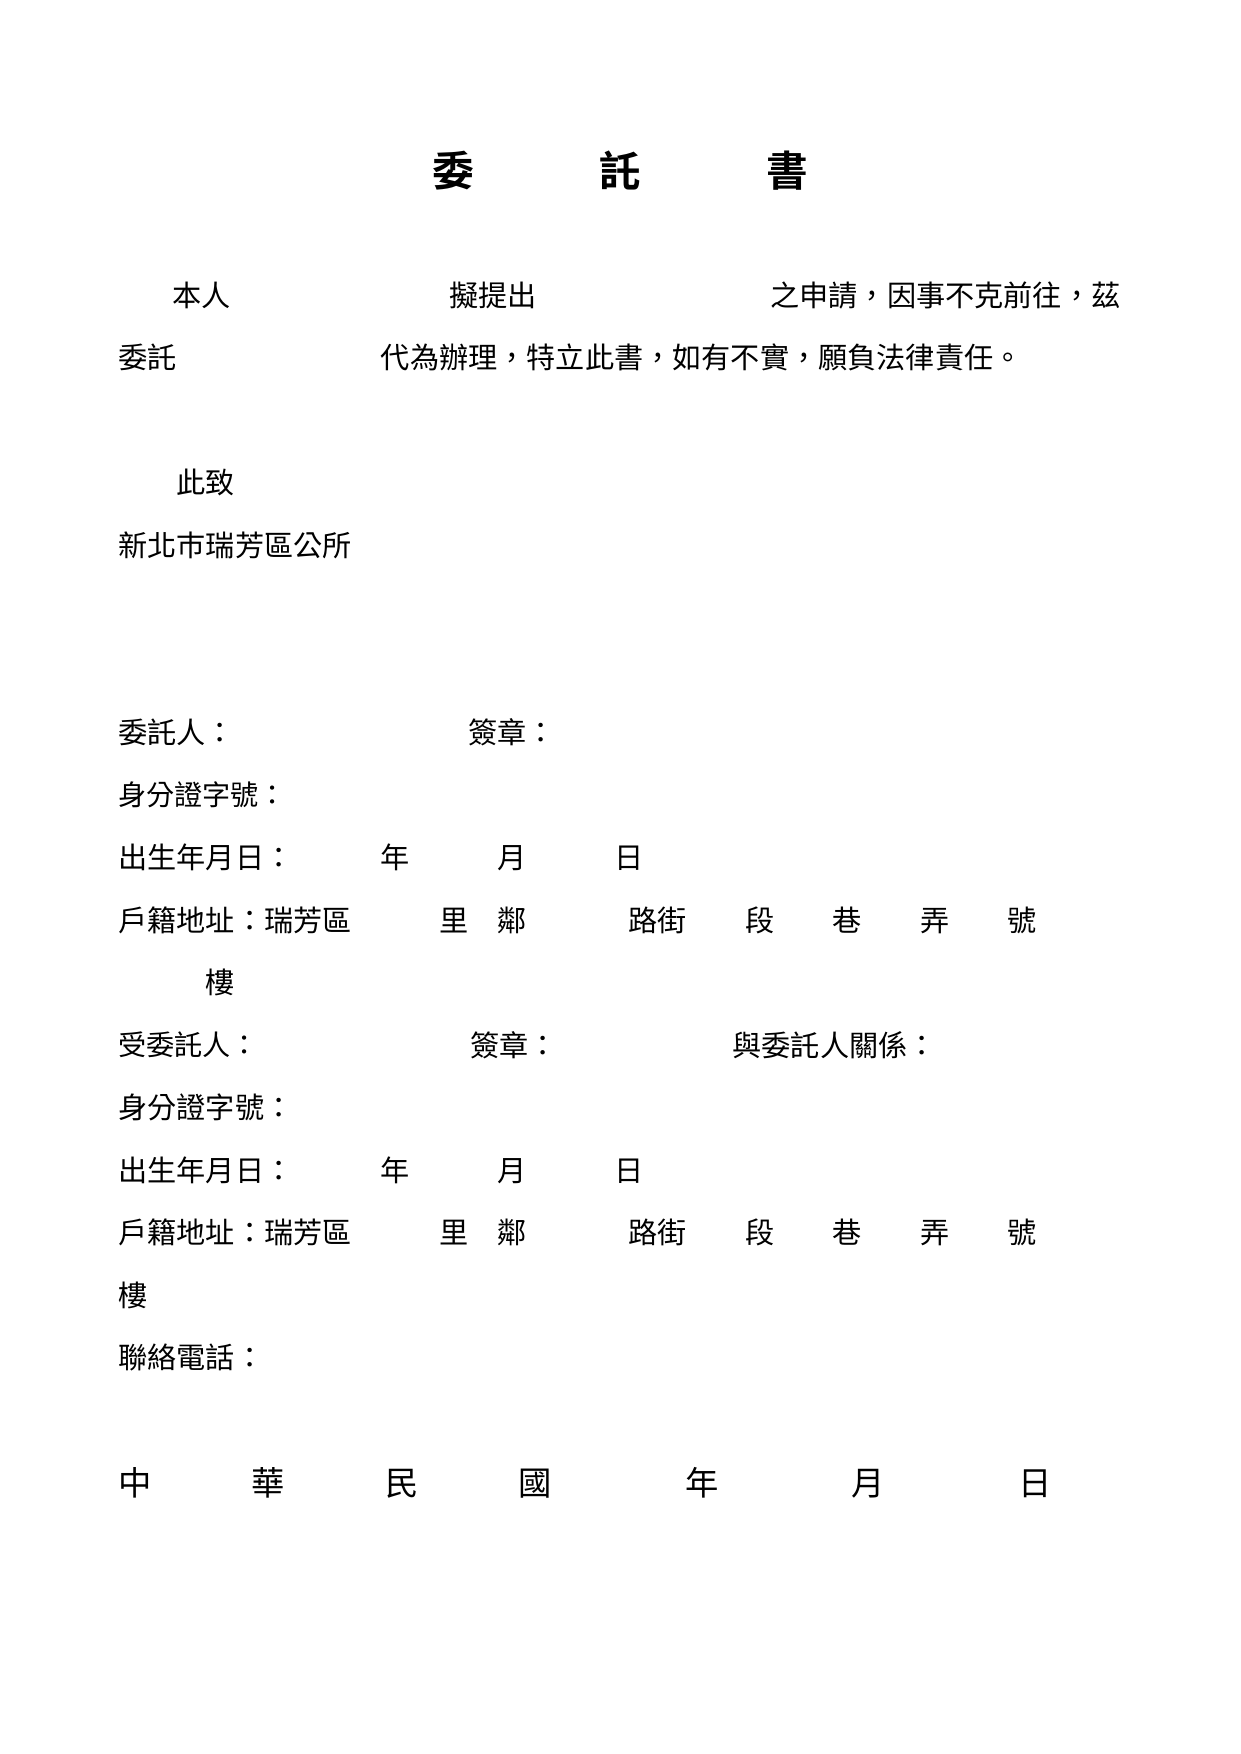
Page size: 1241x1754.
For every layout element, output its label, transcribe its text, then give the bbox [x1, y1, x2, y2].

text 受委託人： 簽章： 與委託人關係： [118, 1002, 1122, 1064]
text 本人 擬提出 之申請，因事不克前往，茲委託 代為辦理，特立此書，如有不實，願負法律責任。 [118, 252, 1122, 377]
text 戶籍地址：瑞芳區 里 鄰 路街 段 巷 弄 號 樓 [118, 877, 1122, 1002]
text 出生年月日： 年 月 日 [118, 1127, 1122, 1189]
text 身分證字號： [118, 1064, 1122, 1127]
text 聯絡電話： [118, 1314, 1122, 1377]
text 新北巿瑞芳區公所 [118, 502, 1122, 564]
text 此致 [118, 439, 1122, 502]
text 出生年月日： 年 月 日 [118, 814, 1122, 877]
text 戶籍地址：瑞芳區 里 鄰 路街 段 巷 弄 號 樓 [118, 1189, 1122, 1314]
text 委 託 書 [118, 127, 1122, 189]
text 中 華 民 國 年 月 日 [118, 1439, 1122, 1502]
text 身分證字號： [118, 752, 1122, 814]
text 委託人： 簽章： [118, 689, 1122, 752]
